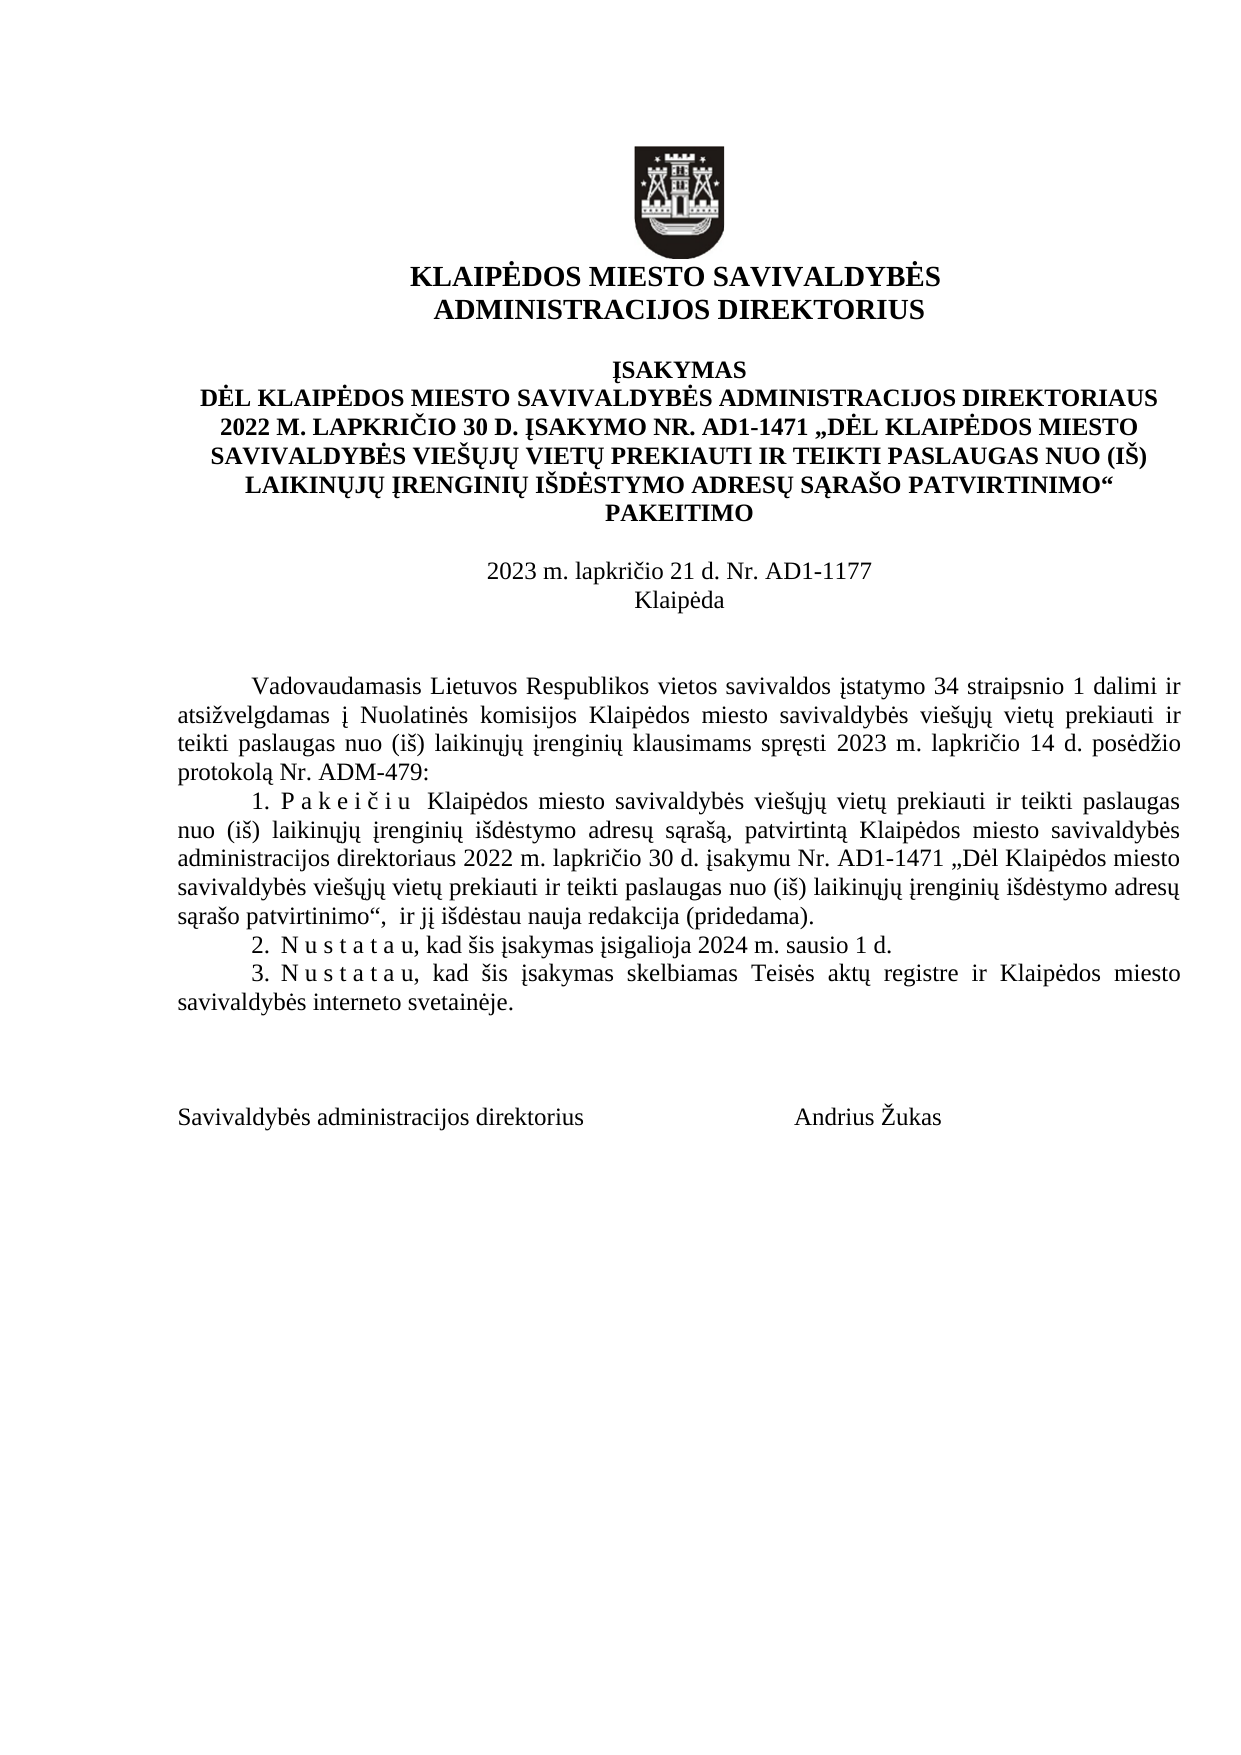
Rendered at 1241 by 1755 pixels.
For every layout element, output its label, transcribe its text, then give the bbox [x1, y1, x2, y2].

text Savivaldybės administracijos direktorius Andrius Žukas [177, 1102, 1181, 1131]
text 2023 m. lapkričio 21 d. Nr. AD1-1177 [177, 556, 1181, 585]
text 1. Pakeičiu Klaipėdos miesto savivaldybės viešųjų vietų prekiauti ir teikti paslaugas nuo (iš) laikinųjų įrenginių išdėstymo adresų sąrašą, patvirtintą Klaipėdos miesto savivaldybės administracijos direktoriaus 2022 m. lapkričio 30 d. įsakymu Nr. AD1-1471 „Dėl Klaipėdos miesto savivaldybės viešųjų vietų prekiauti ir teikti paslaugas nuo (iš) laikinųjų įrenginių išdėstymo adresų sąrašo patvirtinimo“, ir jį išdėstau nauja redakcija (pridedama). [177, 786, 1181, 930]
text 2. Nustatau, kad šis įsakymas įsigalioja 2024 m. sausio 1 d. [177, 930, 1181, 958]
text Vadovaudamasis Lietuvos Respublikos vietos savivaldos įstatymo 34 straipsnio 1 dalimi ir atsižvelgdamas į Nuolatinės komisijos Klaipėdos miesto savivaldybės viešųjų vietų prekiauti ir teikti paslaugas nuo (iš) laikinųjų įrenginių klausimams spręsti 2023 m. lapkričio 14 d. posėdžio protokolą Nr. ADM‑479: [177, 671, 1181, 786]
text ĮSAKYMAS [177, 355, 1181, 383]
text Klaipėda [177, 585, 1181, 613]
text DĖL KLAIPĖDOS MIESTO SAVIVALDYBĖS ADMINISTRACIJOS DIREKTORIAUS 2022 M. LAPKRIČIO 30 D. ĮSAKYMO NR. AD1-1471 „DĖL KLAIPĖDOS MIESTO SAVIVALDYBĖS VIEŠŲJŲ VIETŲ PREKIAUTI IR TEIKTI PASLAUGAS NUO (IŠ) LAIKINŲJŲ ĮRENGINIŲ IŠDĖSTYMO ADRESŲ SĄRAŠO PATVIRTINIMO“ PAKEITIMO [177, 383, 1181, 527]
text KLAIPĖDOS MIESTO SAVIVALDYBĖS [177, 259, 1181, 292]
text ADMINISTRACIJOS DIREKTORIUS [177, 292, 1181, 326]
text 3. Nustatau, kad šis įsakymas skelbiamas Teisės aktų registre ir Klaipėdos miesto savivaldybės interneto svetainėje. [177, 958, 1181, 1016]
